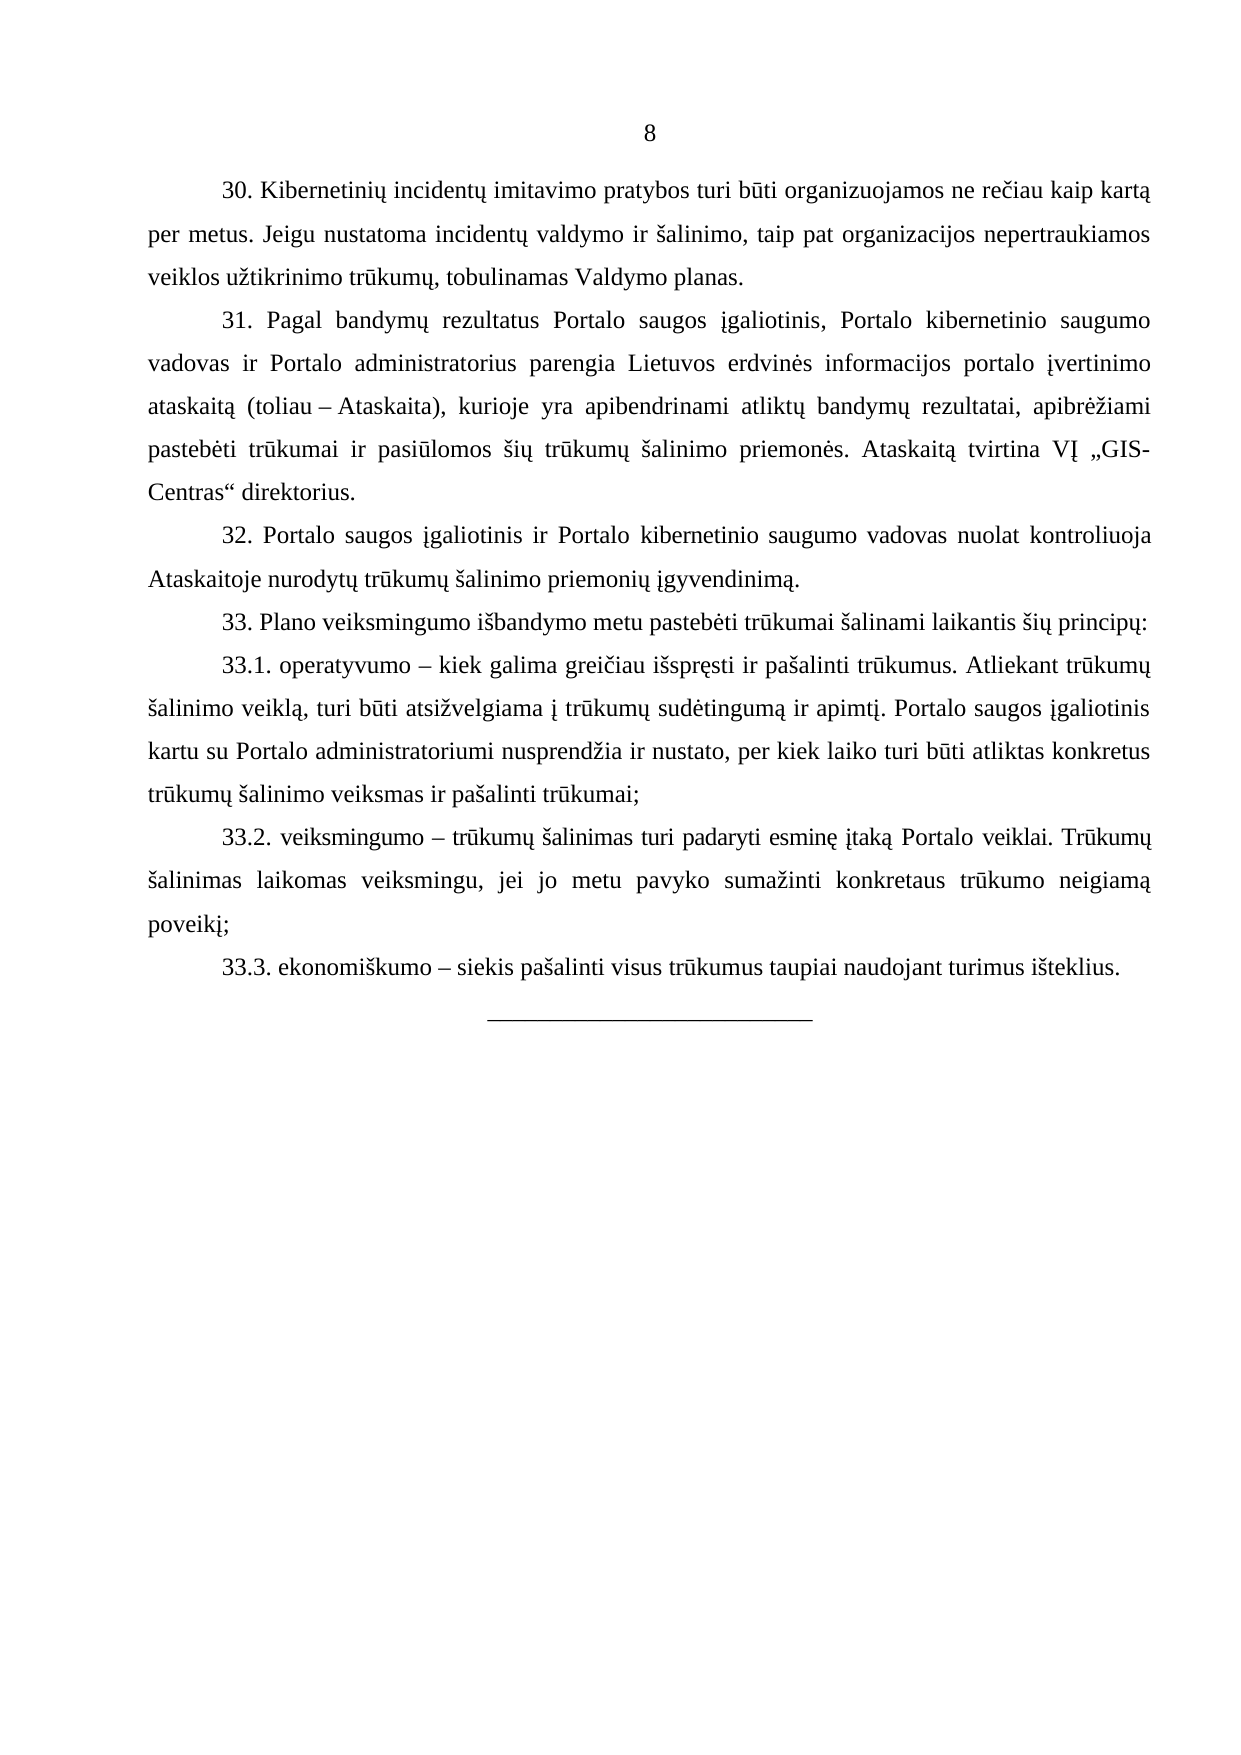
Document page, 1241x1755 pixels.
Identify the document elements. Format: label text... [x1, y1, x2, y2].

text 33.3. ekonomiškumo – siekis pašalinti visus trūkumus taupiai naudojant turimus išteklius. [148, 952, 1152, 981]
text 30. Kibernetinių incidentų imitavimo pratybos turi būti organizuojamos ne rečiau kaip kartą per metus. Jeigu nustatoma incidentų valdymo ir šalinimo, taip pat organizacijos nepertraukiamos veiklos užtikrinimo trūkumų, tobulinamas Valdymo planas. [148, 176, 1152, 291]
text __________________________ [148, 995, 1152, 1024]
text 31. Pagal bandymų rezultatus Portalo saugos įgaliotinis, Portalo kibernetinio saugumo vadovas ir Portalo administratorius parengia Lietuvos erdvinės informacijos portalo įvertinimo ataskaitą (toliau – Ataskaita), kurioje yra apibendrinami atliktų bandymų rezultatai, apibrėžiami pastebėti trūkumai ir pasiūlomos šių trūkumų šalinimo priemonės. Ataskaitą tvirtina VĮ „GIS-Centras“ direktorius. [148, 305, 1152, 506]
text 33. Plano veiksmingumo išbandymo metu pastebėti trūkumai šalinami laikantis šių principų: [148, 607, 1152, 636]
text 33.1. operatyvumo – kiek galima greičiau išspręsti ir pašalinti trūkumus. Atliekant trūkumų šalinimo veiklą, turi būti atsižvelgiama į trūkumų sudėtingumą ir apimtį. Portalo saugos įgaliotinis kartu su Portalo administratoriumi nusprendžia ir nustato, per kiek laiko turi būti atliktas konkretus trūkumų šalinimo veiksmas ir pašalinti trūkumai; [148, 650, 1152, 808]
text 32. Portalo saugos įgaliotinis ir Portalo kibernetinio saugumo vadovas nuolat kontroliuoja Ataskaitoje nurodytų trūkumų šalinimo priemonių įgyvendinimą. [148, 521, 1152, 592]
text 33.2. veiksmingumo – trūkumų šalinimas turi padaryti esminę įtaką Portalo veiklai. Trūkumų šalinimas laikomas veiksmingu, jei jo metu pavyko sumažinti konkretaus trūkumo neigiamą poveikį; [148, 822, 1152, 937]
